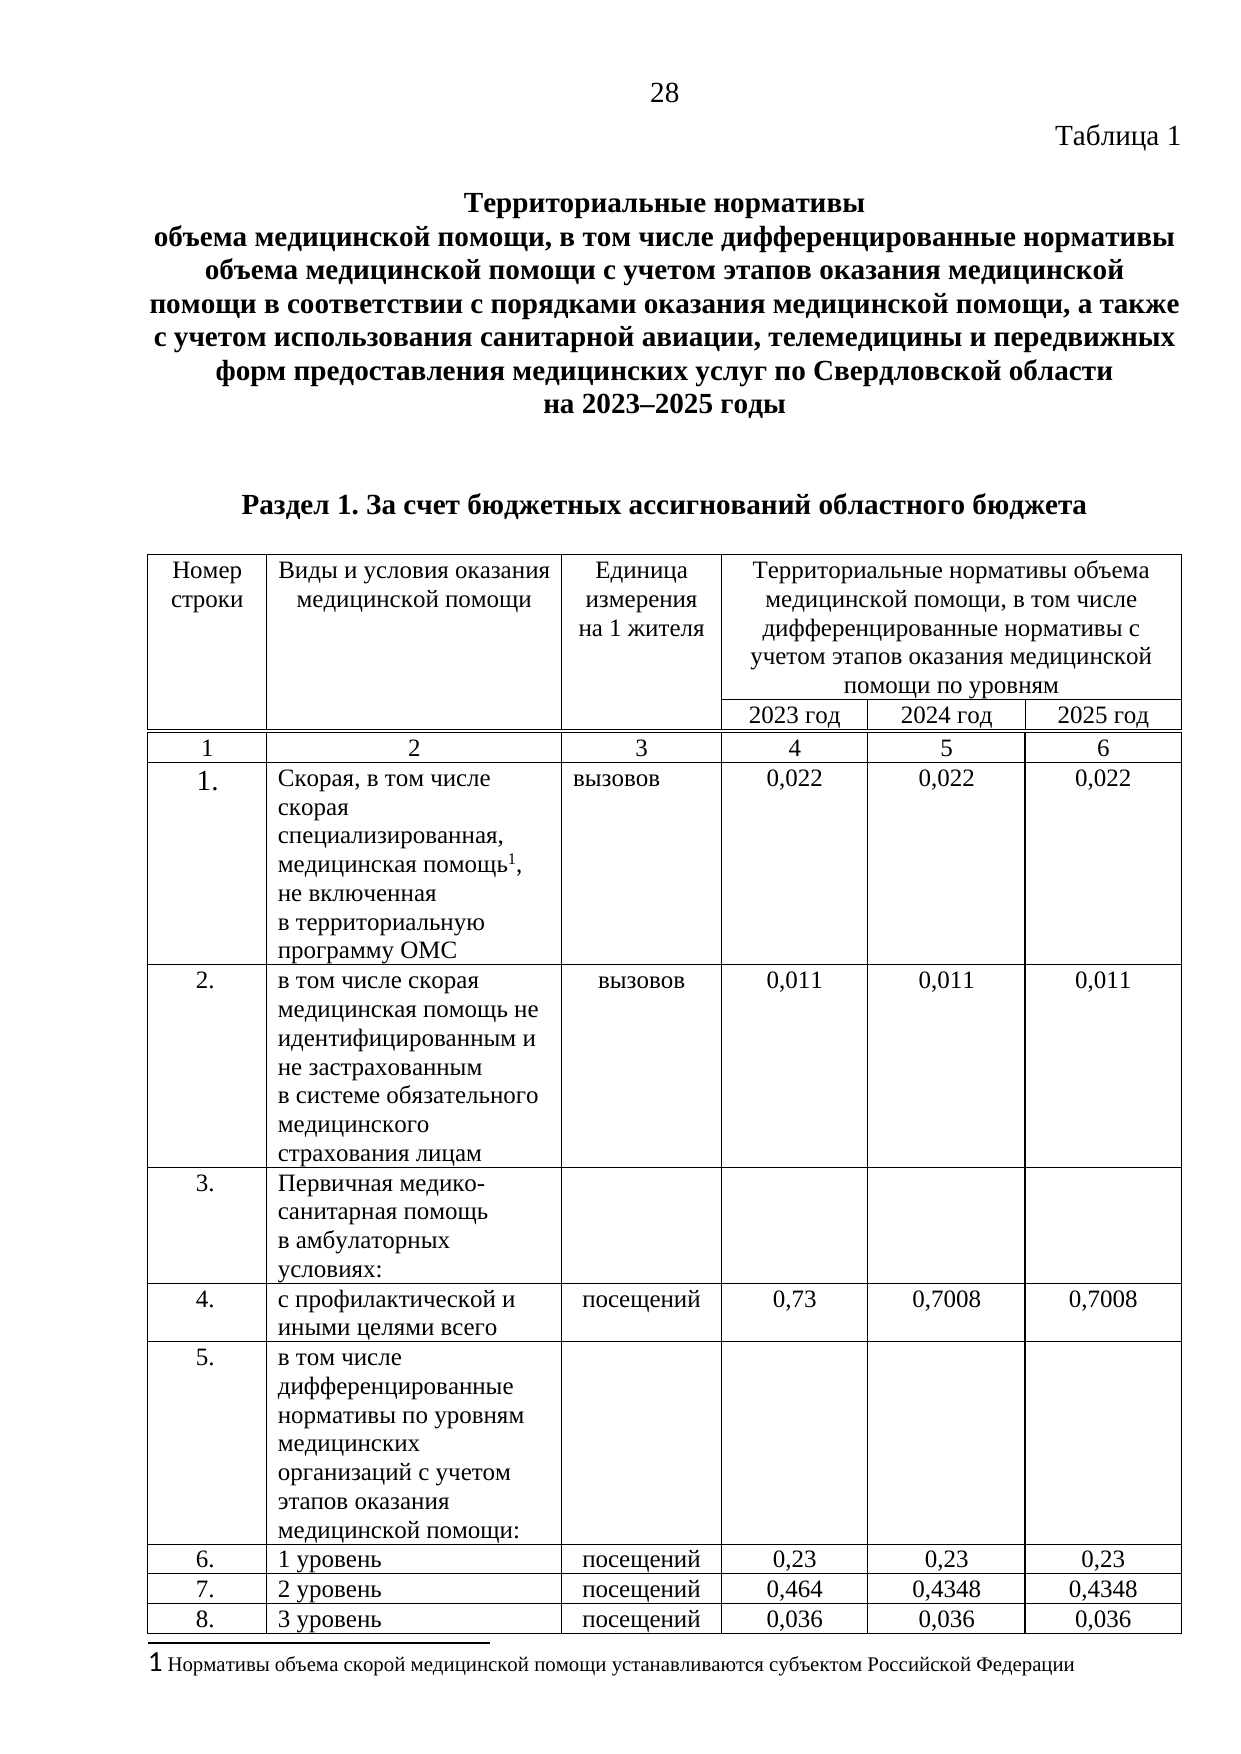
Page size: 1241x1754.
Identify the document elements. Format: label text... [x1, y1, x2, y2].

table_cell Скорая, в том числе скорая специализированная, медицинская помощь, не включенная в территориальную программу ОМС [267, 763, 561, 964]
table_cell 0,022 [1026, 763, 1181, 964]
table_cell 0,011 [1026, 965, 1181, 1167]
table_cell 0,036 [722, 1604, 867, 1633]
table_cell 0,23 [868, 1545, 1024, 1573]
table_cell [562, 1342, 721, 1543]
table_cell 2024 год [868, 700, 1025, 729]
table_cell 2 уровень [267, 1574, 561, 1603]
table_cell 0,7008 [1026, 1284, 1181, 1341]
text на 2023–2025 годы [148, 386, 1181, 420]
table_cell 1 уровень [267, 1545, 561, 1573]
table_cell [148, 1168, 266, 1283]
table_header Территориальные нормативы объема медицинской помощи, в том числе дифференцированные нормативы с учетом этапов оказания медицинской помощи по уровням [722, 555, 1181, 699]
table_cell 0,036 [1026, 1604, 1181, 1633]
table_cell [722, 1342, 867, 1543]
table_cell вызовов [562, 763, 721, 964]
table_cell [148, 1342, 266, 1543]
table_cell 2025 год [1026, 700, 1181, 729]
table_cell посещений [562, 1545, 721, 1573]
table_cell [148, 1284, 266, 1341]
text Территориальные нормативы [148, 185, 1181, 219]
table_cell посещений [562, 1574, 721, 1603]
table_header 5 [868, 733, 1024, 762]
table_cell [1026, 1168, 1181, 1283]
table_cell [148, 965, 266, 1167]
table_cell 0,23 [1026, 1545, 1181, 1573]
table_cell 0,4348 [868, 1574, 1024, 1603]
table_header 6 [1026, 733, 1181, 762]
table_cell 0,7008 [868, 1284, 1024, 1341]
table_header Виды и условия оказания медицинской помощи [267, 555, 561, 729]
table_cell вызовов [562, 965, 721, 1167]
table_cell 3 уровень [267, 1604, 561, 1633]
table_cell [1026, 1342, 1181, 1543]
table_header Единица измерения на 1 жителя [562, 555, 721, 729]
text объема медицинской помощи, в том числе дифференцированные нормативы объема медицинской помощи с учетом этапов оказания медицинской помощи в соответствии с порядками оказания медицинской помощи, а также с учетом использования санитарной авиации, телемедицины и передвижных форм предоставления медицинских услуг по Свердловской области [148, 219, 1181, 386]
table_cell [562, 1168, 721, 1283]
text Таблица 1 [148, 118, 1181, 152]
text Раздел 1. За счет бюджетных ассигнований областного бюджета [148, 487, 1181, 521]
table_cell 0,4348 [1026, 1574, 1181, 1603]
table_cell [868, 1342, 1024, 1543]
table_cell Первичная медико-санитарная помощь в амбулаторных условиях: [267, 1168, 561, 1283]
table_cell [148, 1545, 266, 1573]
table_cell [722, 1168, 867, 1283]
table_header 1 [148, 733, 266, 762]
table_cell 0,73 [722, 1284, 867, 1341]
table_header 3 [562, 733, 721, 762]
table_cell 0,022 [868, 763, 1024, 964]
table_cell 0,464 [722, 1574, 867, 1603]
table_cell [148, 1604, 266, 1633]
table_cell в том числе дифференцированные нормативы по уровням медицинских организаций с учетом этапов оказания медицинской помощи: [267, 1342, 561, 1543]
table_cell 0,23 [722, 1545, 867, 1573]
table_cell 0,011 [868, 965, 1024, 1167]
table_header 4 [722, 733, 867, 762]
table_cell с профилактической и иными целями всего [267, 1284, 561, 1341]
table_header Номер строки [148, 555, 266, 729]
table_cell 0,036 [868, 1604, 1024, 1633]
table_header 2 [267, 733, 561, 762]
table_cell [148, 1574, 266, 1603]
table_cell 0,022 [722, 763, 867, 964]
table_cell в том числе скорая медицинская помощь не идентифицированным и не застрахованным в системе обязательного медицинского страхования лицам [267, 965, 561, 1167]
table_cell 0,011 [722, 965, 867, 1167]
table_cell [868, 1168, 1024, 1283]
table_cell посещений [562, 1284, 721, 1341]
table_cell посещений [562, 1604, 721, 1633]
table_cell [148, 763, 266, 964]
table_cell 2023 год [722, 700, 867, 729]
